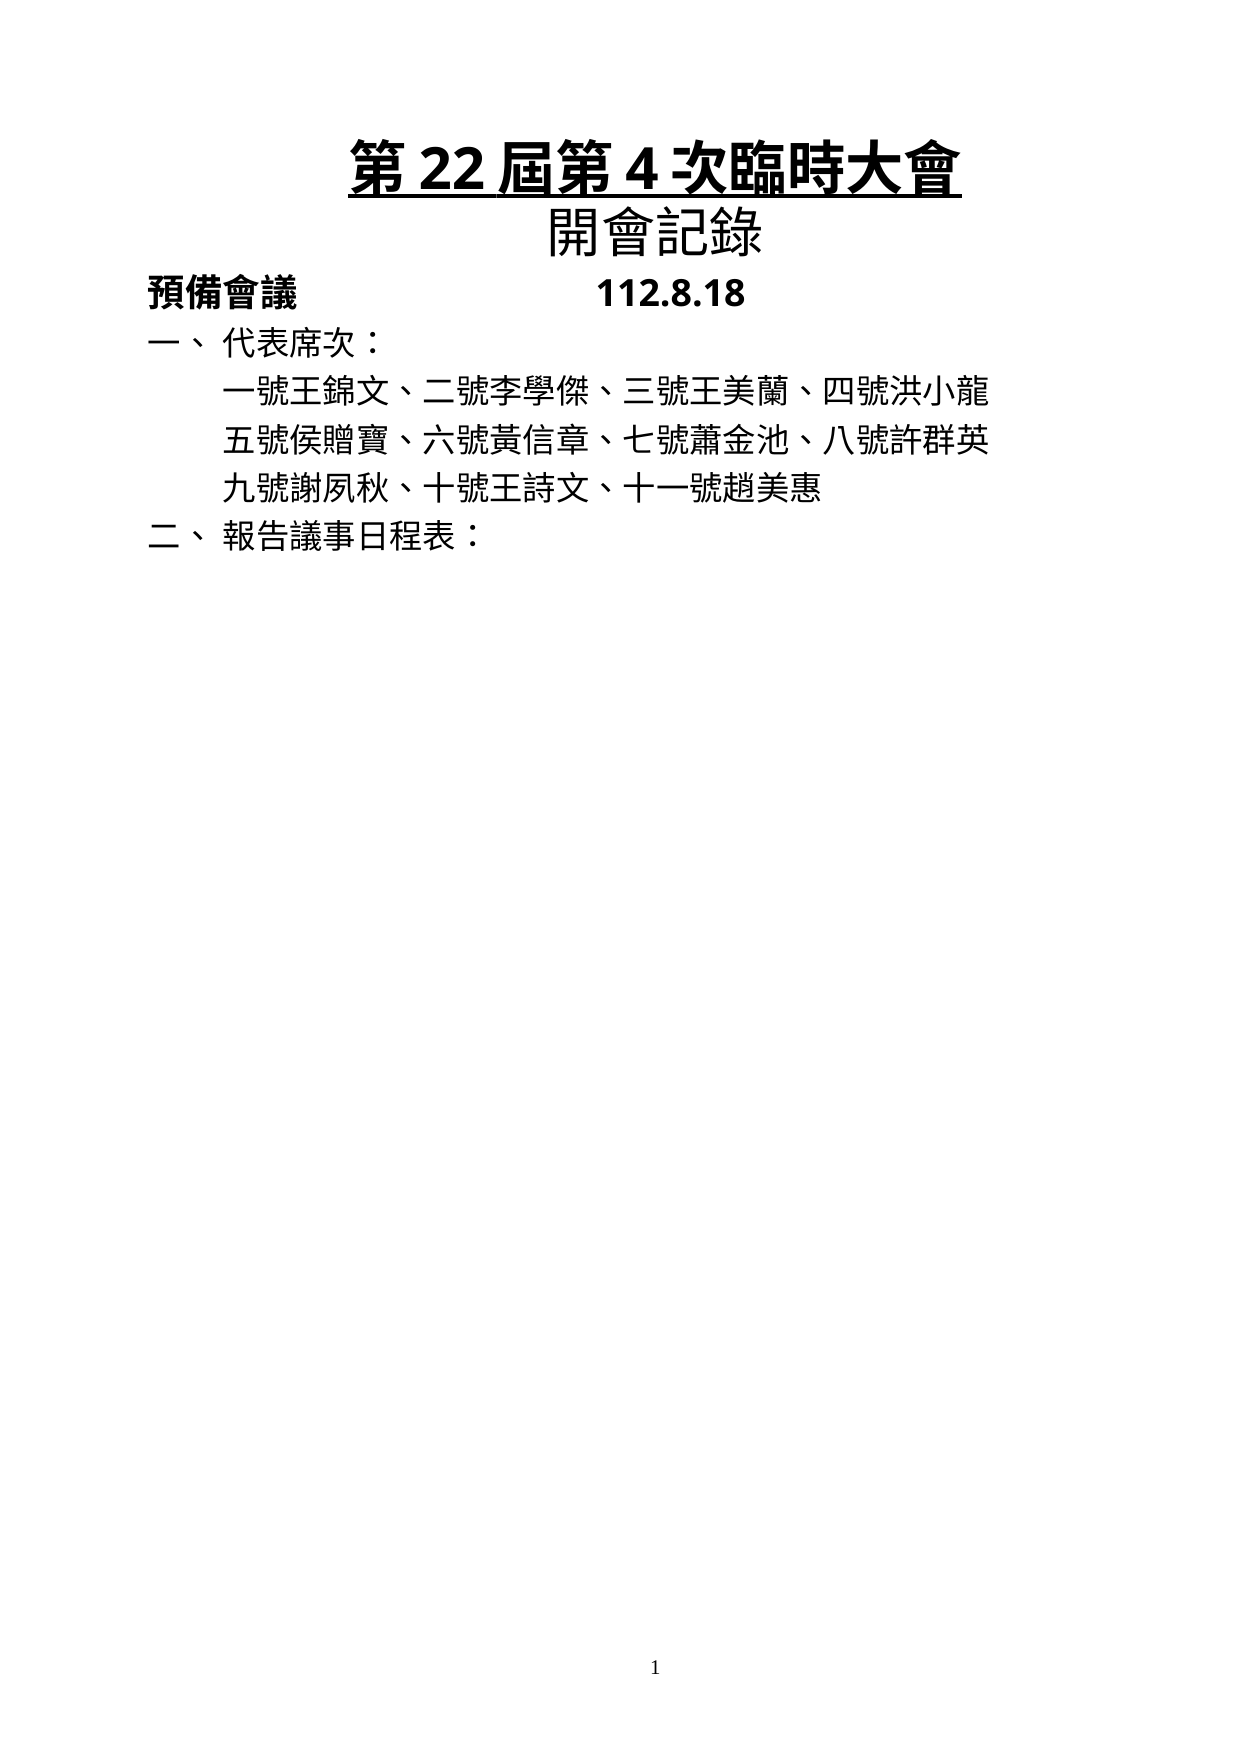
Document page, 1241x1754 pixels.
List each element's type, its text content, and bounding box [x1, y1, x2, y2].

text 九號謝夙秋、十號王詩文、十一號趙美惠 [223, 462, 1162, 510]
text 第22屆第4次臨時大會 [148, 106, 1162, 211]
text 預備會議 112.8.18 [148, 263, 1216, 317]
text 五號侯贈寶、六號黃信章、七號蕭金池、八號許群英 [223, 413, 1162, 462]
text 開會記錄 [148, 211, 1162, 263]
text 一號王錦文、二號李學傑、三號王美蘭、四號洪小龍 [223, 365, 1162, 413]
list 報告議事日程表： [148, 510, 1162, 558]
list 代表席次： [148, 317, 1162, 365]
